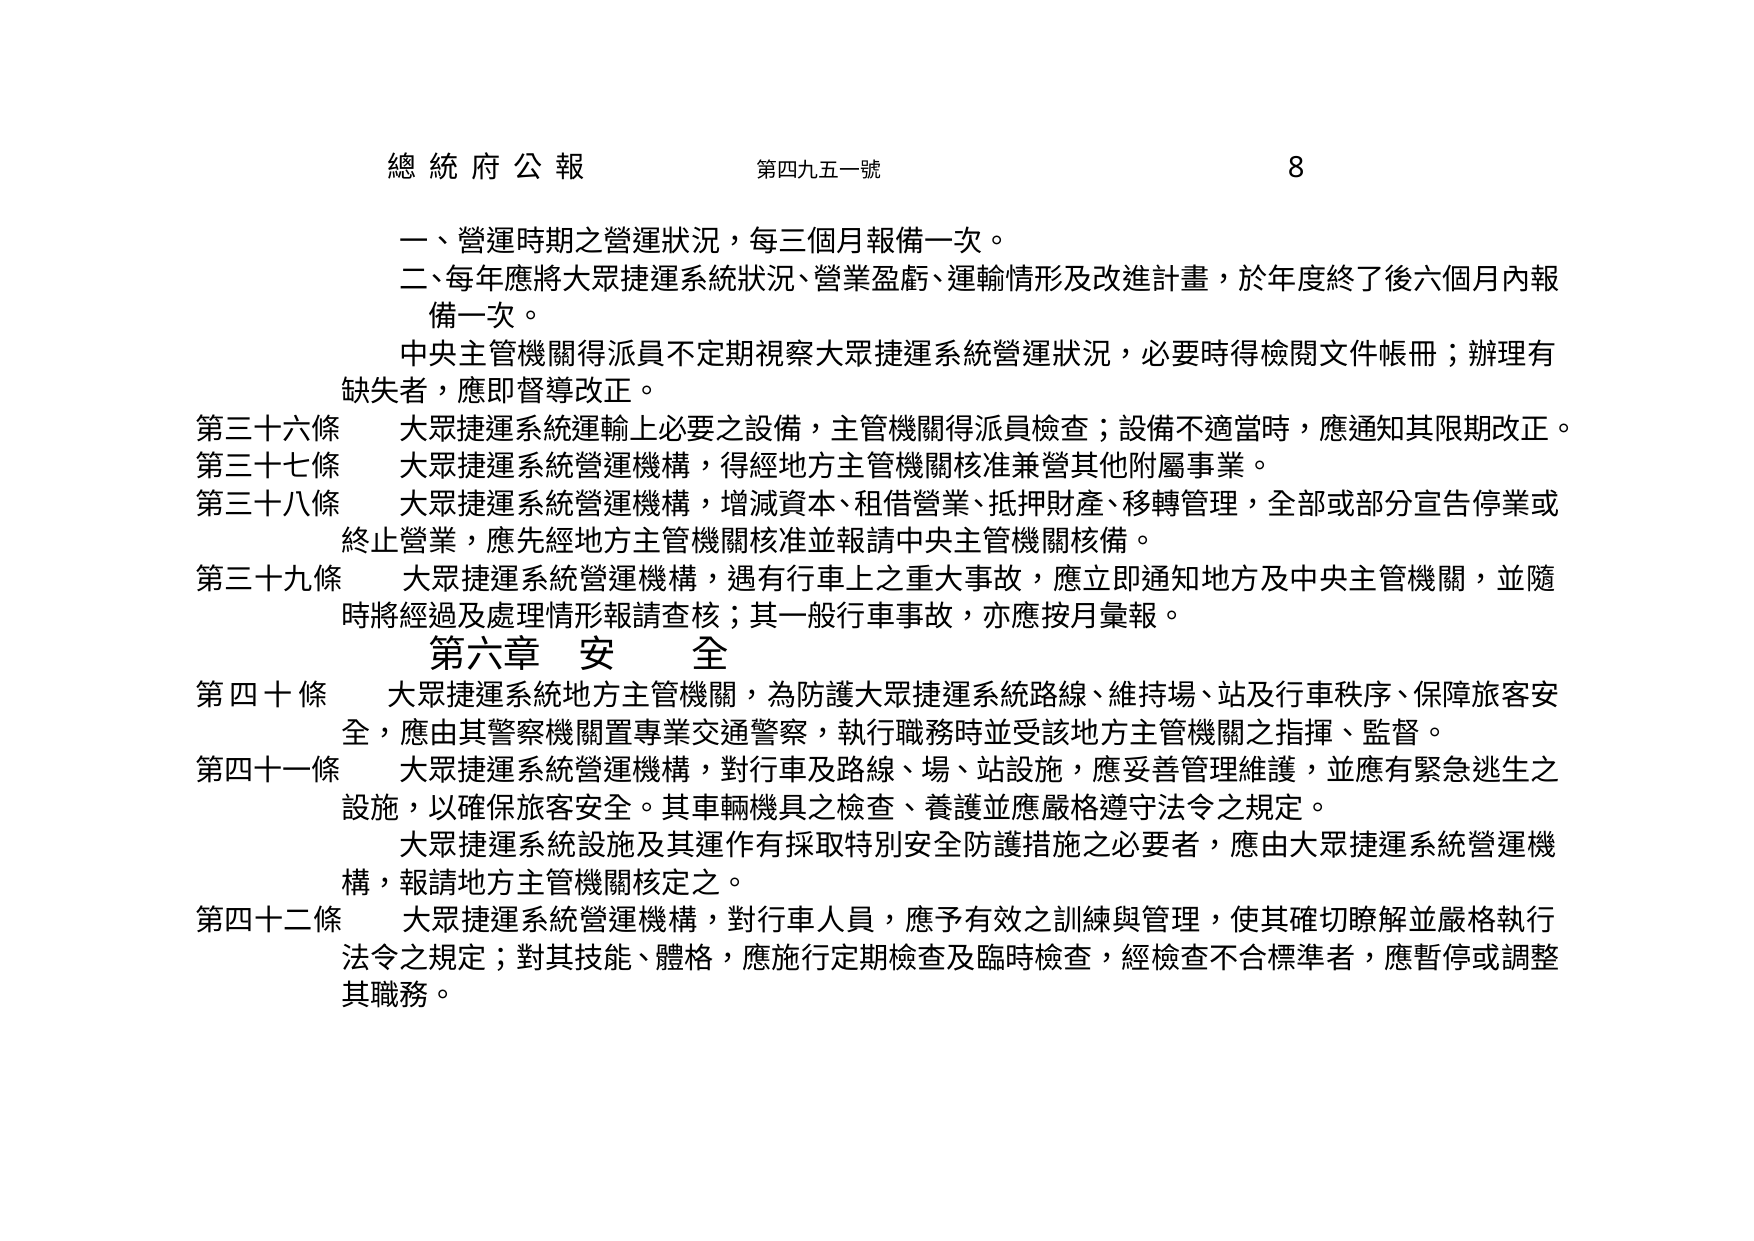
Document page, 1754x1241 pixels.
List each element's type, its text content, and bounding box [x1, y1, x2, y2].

text 第三十六條 大眾捷運系統運輸上必要之設備，主管機關得派員檢查；設備不適當時，應通知其限期改正。 [195, 409, 1559, 447]
text 第三十七條 大眾捷運系統營運機構，得經地方主管機關核准兼營其他附屬事業。 [195, 447, 1559, 484]
text 一、營運時期之營運狀況，每三個月報備一次。 [399, 222, 1559, 259]
text 第三十八條 大眾捷運系統營運機構，增減資本、租借營業、抵押財產、移轉管理，全部或部分宣告停業或終止營業，應先經地方主管機關核准並報請中央主管機關核備。 [195, 484, 1559, 559]
text 第三十九條 大眾捷運系統營運機構，遇有行車上之重大事故，應立即通知地方及中央主管機關，並隨時將經過及處理情形報請查核；其一般行車事故，亦應按月彙報。 [195, 559, 1559, 634]
text 第四十一條 大眾捷運系統營運機構，對行車及路線、場、站設施，應妥善管理維護，並應有緊急逃生之設施，以確保旅客安全。其車輛機具之檢查、養護並應嚴格遵守法令之規定。 [195, 751, 1559, 826]
text 大眾捷運系統設施及其運作有採取特別安全防護措施之必要者，應由大眾捷運系統營運機構，報請地方主管機關核定之。 [341, 826, 1559, 901]
text 第六章 安 全 [428, 634, 1559, 676]
text 第四十二條 大眾捷運系統營運機構，對行車人員，應予有效之訓練與管理，使其確切瞭解並嚴格執行法令之規定；對其技能、體格，應施行定期檢查及臨時檢查，經檢查不合標準者，應暫停或調整其職務。 [195, 901, 1559, 1013]
text 二、每年應將大眾捷運系統狀況、營業盈虧、運輸情形及改進計畫，於年度終了後六個月內報備一次。 [399, 259, 1559, 334]
text 中央主管機關得派員不定期視察大眾捷運系統營運狀況，必要時得檢閱文件帳冊；辦理有缺失者，應即督導改正。 [341, 334, 1559, 409]
text 第四十條 大眾捷運系統地方主管機關，為防護大眾捷運系統路線、維持場、站及行車秩序、保障旅客安全，應由其警察機關置專業交通警察，執行職務時並受該地方主管機關之指揮、監督。 [195, 676, 1559, 751]
